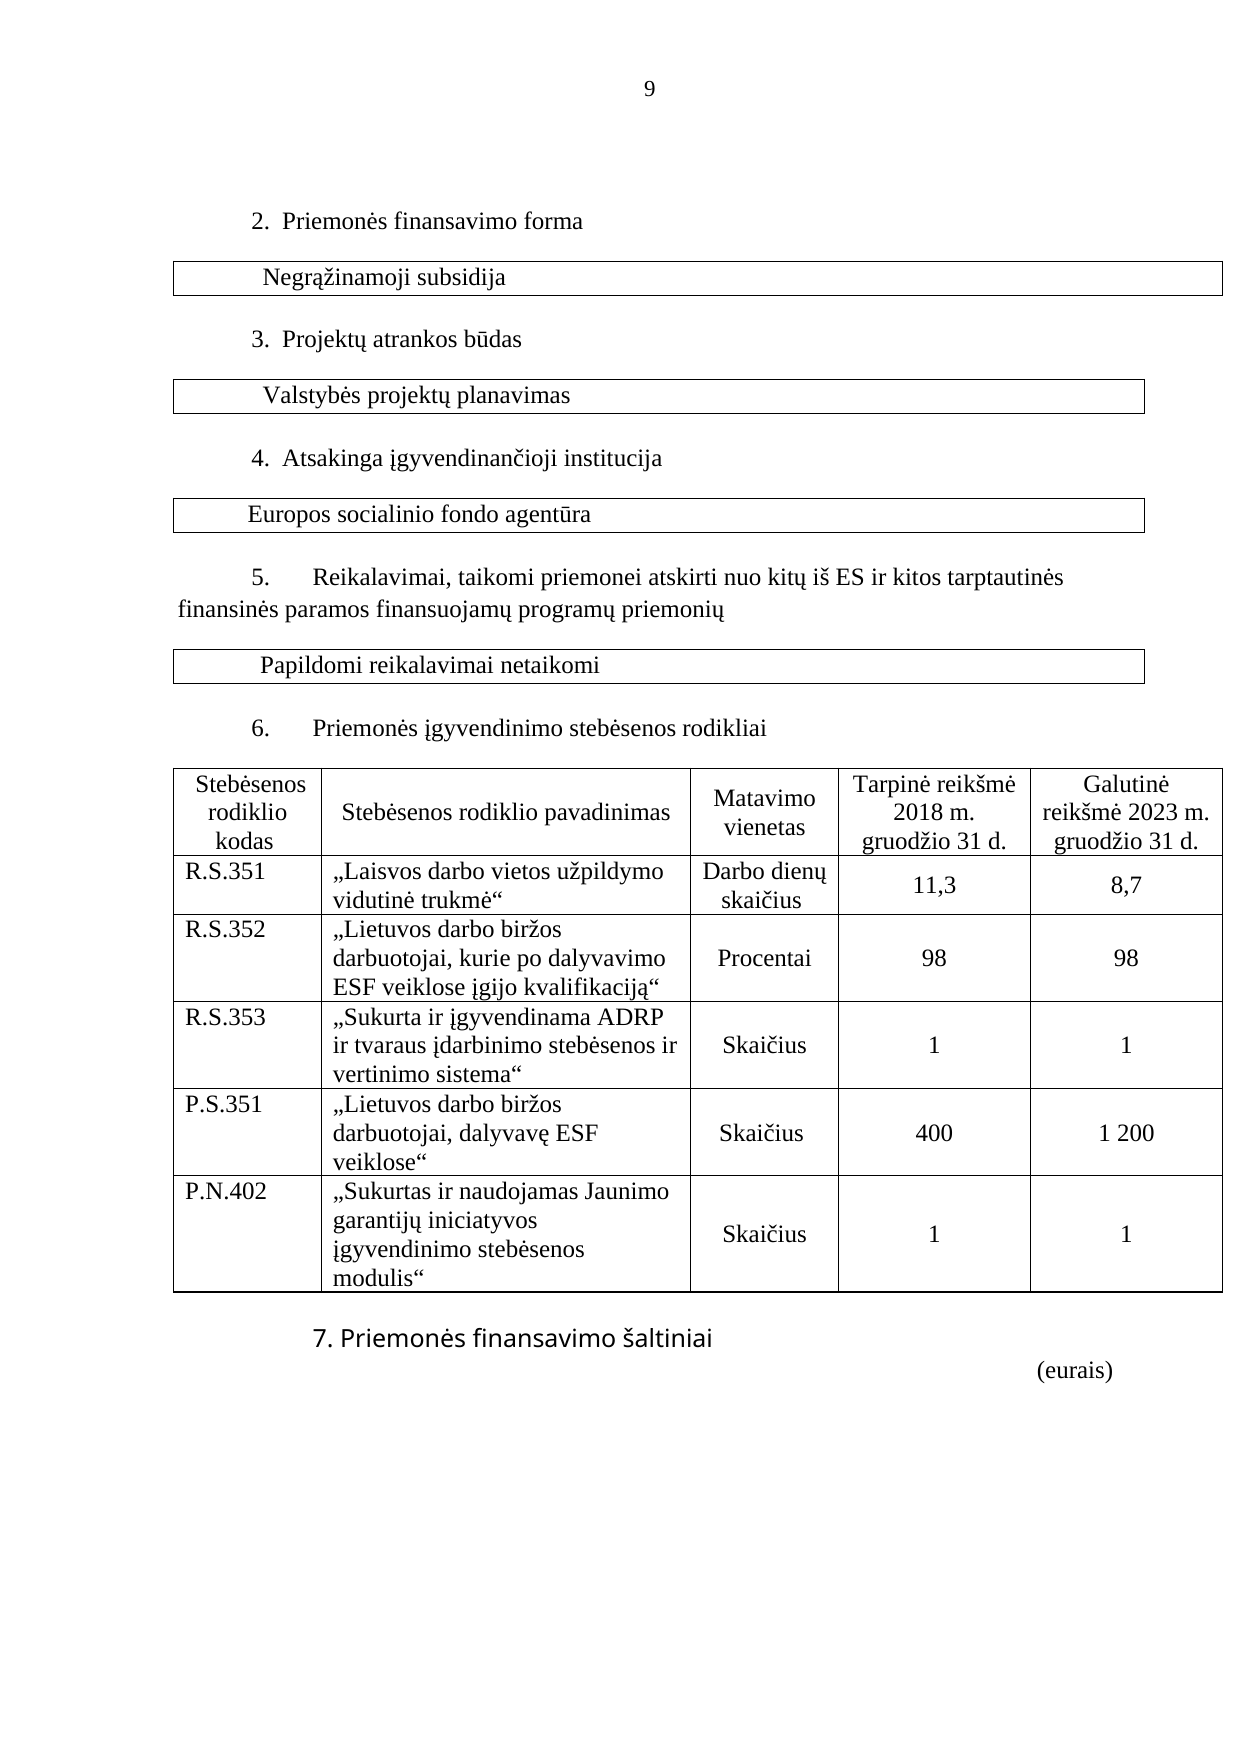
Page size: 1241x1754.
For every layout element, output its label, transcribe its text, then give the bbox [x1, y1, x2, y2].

text (eurais) [177, 1355, 1122, 1384]
table_cell R.S.351 [174, 856, 321, 913]
table_cell Skaičius [691, 1002, 838, 1088]
table_header Stebėsenos rodiklio pavadinimas [322, 769, 690, 855]
table_header Galutinė reikšmė 2023 m. gruodžio 31 d. [1031, 769, 1222, 855]
text 2. Priemonės finansavimo forma [251, 206, 1122, 235]
table_cell P.N.402 [174, 1176, 321, 1291]
table_header Valstybės projektų planavimas [174, 380, 1144, 413]
table_cell „Lietuvos darbo biržos darbuotojai, kurie po dalyvavimo ESF veiklose įgijo kvalifikaciją“ [322, 915, 690, 1001]
table_cell Darbo dienų skaičius [691, 856, 838, 913]
table_cell 1 [839, 1002, 1030, 1088]
table_cell P.S.351 [174, 1089, 321, 1175]
text 7. Priemonės finansavimo šaltiniai [177, 1321, 1122, 1355]
text 4. Atsakinga įgyvendinančioji institucija [251, 443, 1122, 472]
table_cell 98 [1031, 915, 1222, 1001]
table_cell 400 [839, 1089, 1030, 1175]
table_cell „Lietuvos darbo biržos darbuotojai, dalyvavę ESF veiklose“ [322, 1089, 690, 1175]
table_cell 8,7 [1031, 856, 1222, 913]
table_header Stebėsenos rodiklio kodas [174, 769, 321, 855]
text 3. Projektų atrankos būdas [251, 324, 1122, 353]
table_cell „Laisvos darbo vietos užpildymo vidutinė trukmė“ [322, 856, 690, 913]
table_cell 11,3 [839, 856, 1030, 913]
table_cell 1 200 [1031, 1089, 1222, 1175]
table_cell Skaičius [691, 1176, 838, 1291]
table_cell R.S.352 [174, 915, 321, 1001]
table_cell R.S.353 [174, 1002, 321, 1088]
table_cell 98 [839, 915, 1030, 1001]
table_cell 1 [839, 1176, 1030, 1291]
table_cell 1 [1031, 1002, 1222, 1088]
table_cell Procentai [691, 915, 838, 1001]
table_cell 1 [1031, 1176, 1222, 1291]
table_header Tarpinė reikšmė 2018 m. gruodžio 31 d. [839, 769, 1030, 855]
table_cell „Sukurtas ir naudojamas Jaunimo garantijų iniciatyvos įgyvendinimo stebėsenos modulis“ [322, 1176, 690, 1291]
table_header Papildomi reikalavimai netaikomi [174, 650, 1144, 683]
table_header Europos socialinio fondo agentūra [174, 499, 1144, 532]
table_header Negrąžinamoji subsidija [174, 262, 1222, 294]
table_cell „Sukurta ir įgyvendinama ADRP ir tvaraus įdarbinimo stebėsenos ir vertinimo sistema“ [322, 1002, 690, 1088]
table_header Matavimo vienetas [691, 769, 838, 855]
table_cell Skaičius [691, 1089, 838, 1175]
text 6. Priemonės įgyvendinimo stebėsenos rodikliai [177, 713, 1122, 742]
text 5. Reikalavimai, taikomi priemonei atskirti nuo kitų iš ES ir kitos tarptautinės finansinės paramos finansuojamų programų priemonių [177, 562, 1122, 623]
